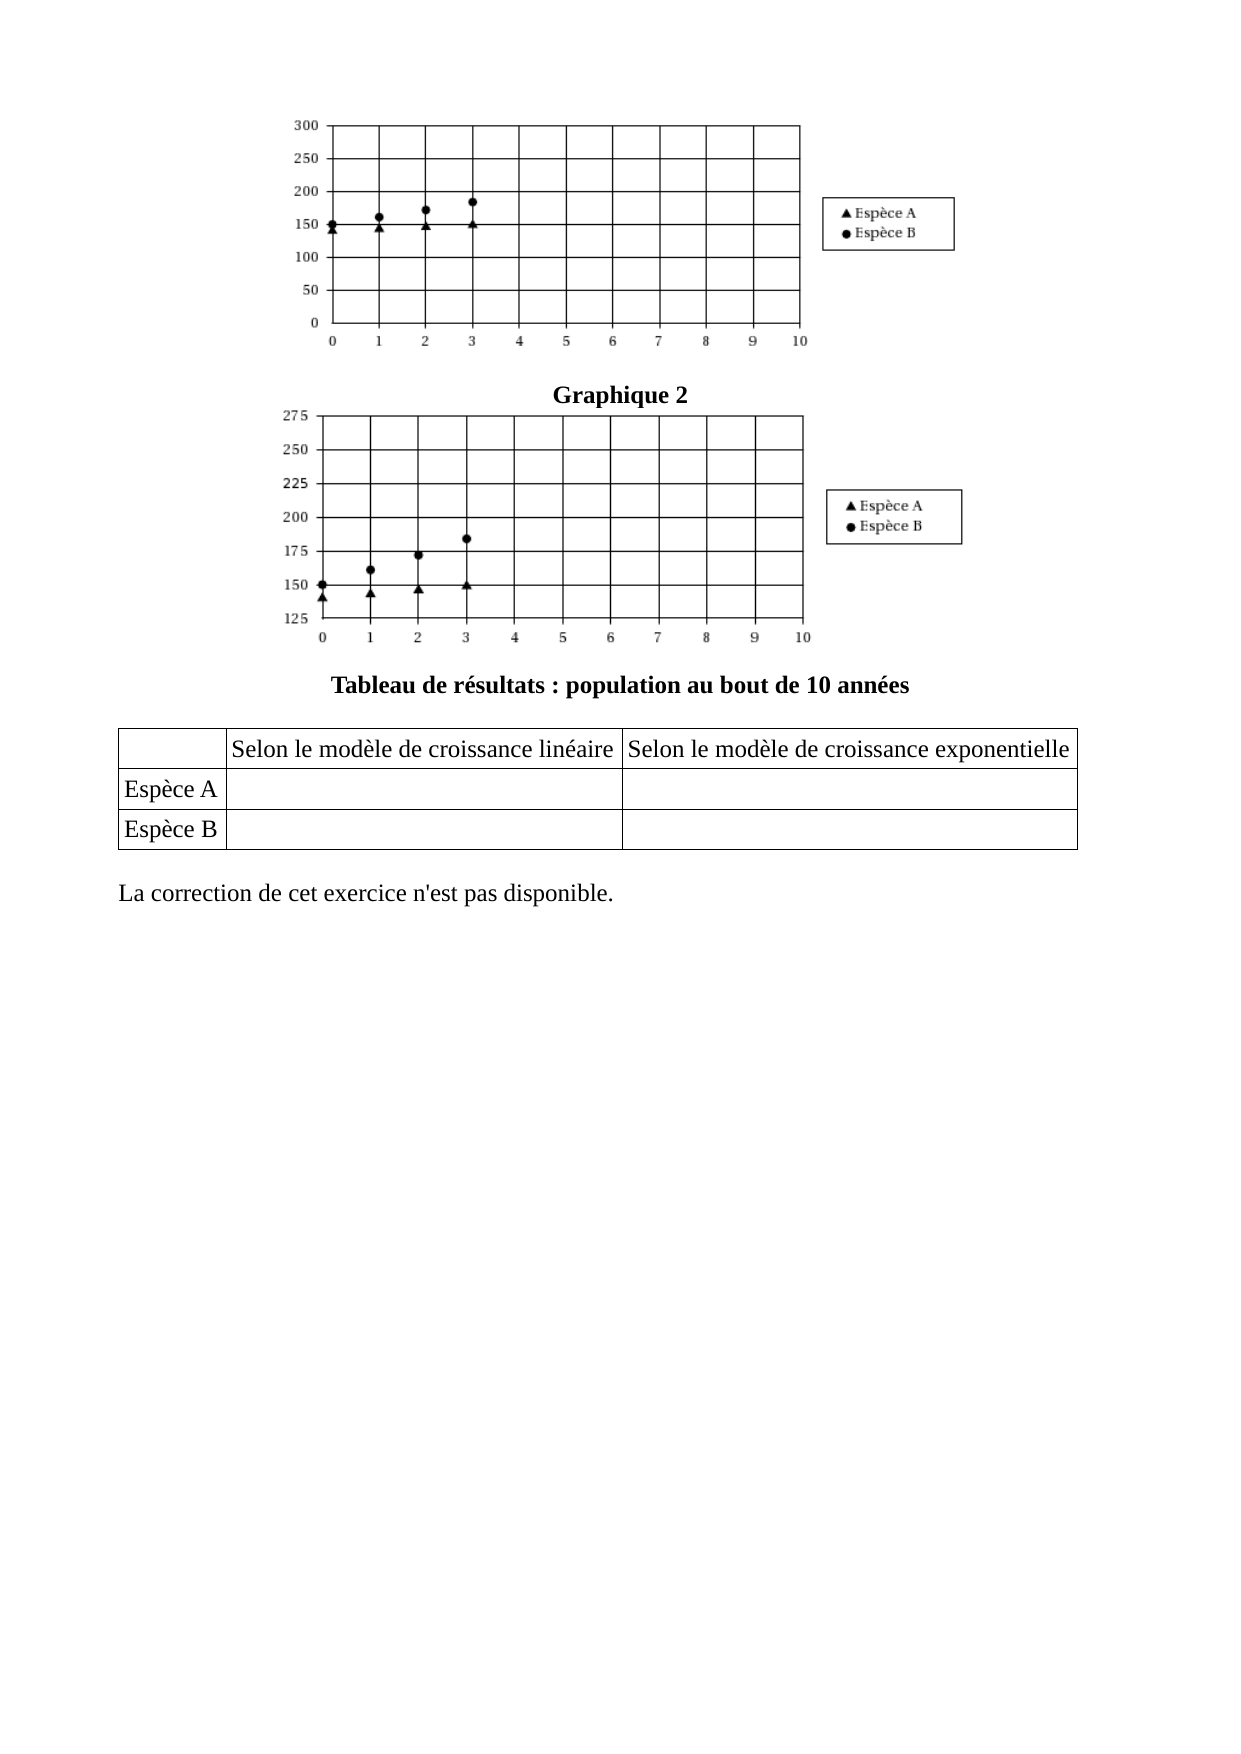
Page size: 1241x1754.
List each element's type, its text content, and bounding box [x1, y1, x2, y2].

table_cell [623, 769, 1077, 809]
picture [279, 118, 961, 352]
text La correction de cet exercice n'est pas disponible. [118, 878, 1122, 907]
table_cell Espèce B [119, 810, 226, 849]
text Graphique 2 [118, 380, 1122, 409]
picture [275, 408, 965, 671]
table_header [119, 729, 226, 768]
table_cell [227, 810, 622, 849]
table_header Selon le modèle de croissance linéaire [227, 729, 622, 768]
table_cell [623, 810, 1077, 849]
table_header Selon le modèle de croissance exponentielle [623, 729, 1077, 768]
table_cell [227, 769, 622, 809]
text Tableau de résultats : population au bout de 10 années [118, 409, 1122, 699]
table_cell Espèce A [119, 769, 226, 809]
